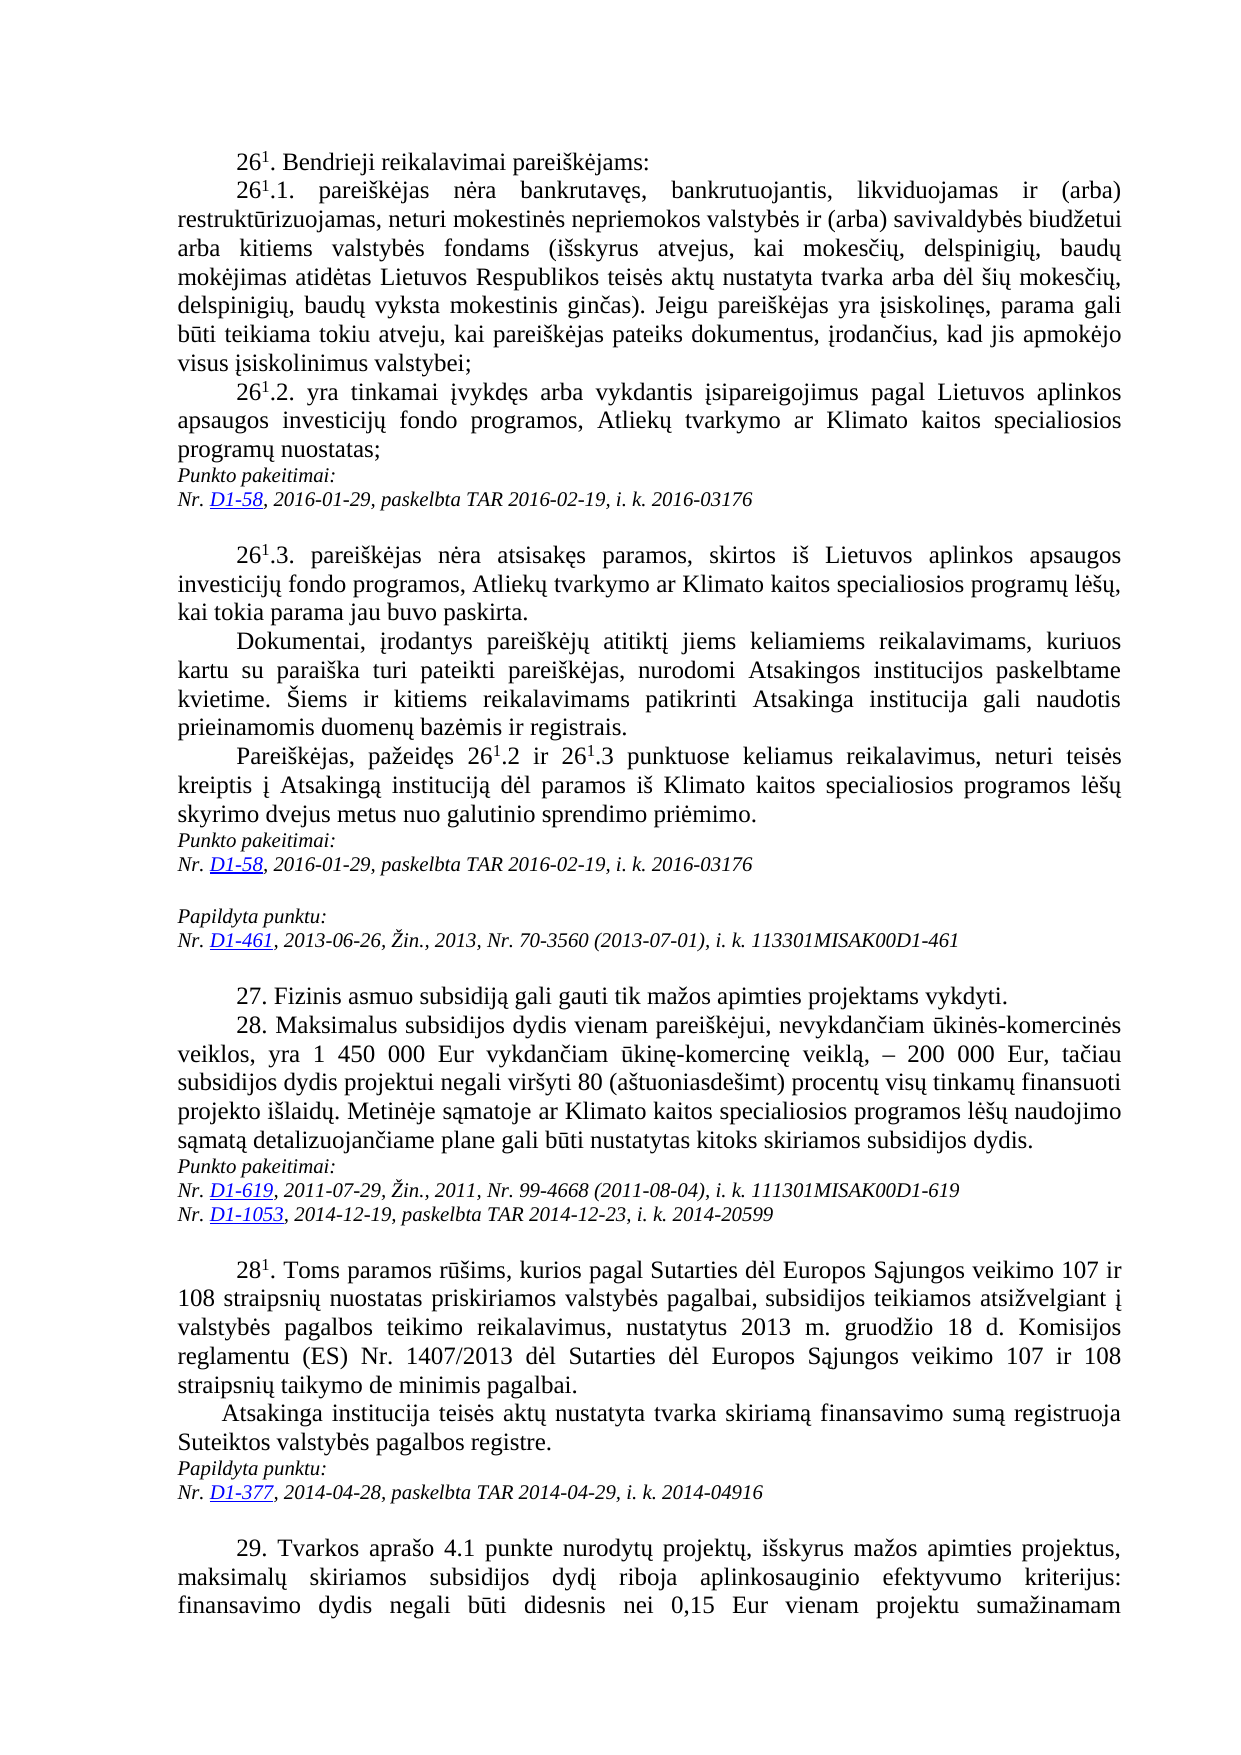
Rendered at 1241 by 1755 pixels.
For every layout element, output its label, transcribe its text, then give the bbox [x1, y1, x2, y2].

text Pareiškėjas, pažeidęs 261.2 ir 261.3 punktuose keliamus reikalavimus, neturi teisės kreiptis į Atsakingą instituciją dėl paramos iš Klimato kaitos specialiosios programos lėšų skyrimo dvejus metus nuo galutinio sprendimo priėmimo. [177, 741, 1122, 827]
text 28. Maksimalus subsidijos dydis vienam pareiškėjui, nevykdančiam ūkinės-komercinės veiklos, yra 1 450 000 Eur vykdančiam ūkinę-komercinę veiklą, – 200 000 Eur, tačiau subsidijos dydis projektui negali viršyti 80 (aštuoniasdešimt) procentų visų tinkamų finansuoti projekto išlaidų. Metinėje sąmatoje ar Klimato kaitos specialiosios programos lėšų naudojimo sąmatą detalizuojančiame plane gali būti nustatytas kitoks skiriamos subsidijos dydis. [177, 1010, 1122, 1154]
text 261.1. pareiškėjas nėra bankrutavęs, bankrutuojantis, likviduojamas ir (arba) restruktūrizuojamas, neturi mokestinės nepriemokos valstybės ir (arba) savivaldybės biudžetui arba kitiems valstybės fondams (išskyrus atvejus, kai mokesčių, delspinigių, baudų mokėjimas atidėtas Lietuvos Respublikos teisės aktų nustatyta tvarka arba dėl šių mokesčių, delspinigių, baudų vyksta mokestinis ginčas). Jeigu pareiškėjas yra įsiskolinęs, parama gali būti teikiama tokiu atveju, kai pareiškėjas pateiks dokumentus, įrodančius, kad jis apmokėjo visus įsiskolinimus valstybei; [177, 176, 1122, 377]
text 27. Fizinis asmuo subsidiją gali gauti tik mažos apimties projektams vykdyti. [177, 981, 1122, 1010]
text Nr. D1-619, 2011-07-29, Žin., 2011, Nr. 99-4668 (2011-08-04), i. k. 111301MISAK00D1-619 [177, 1178, 1122, 1202]
text Punkto pakeitimai: [177, 827, 1122, 852]
text Nr. D1-461, 2013-06-26, Žin., 2013, Nr. 70-3560 (2013-07-01), i. k. 113301MISAK00D1-461 [177, 928, 1122, 952]
text Nr. D1-58, 2016-01-29, paskelbta TAR 2016-02-19, i. k. 2016-03176 [177, 852, 1122, 876]
text Papildyta punktu: [177, 1456, 1122, 1480]
text Nr. D1-1053, 2014-12-19, paskelbta TAR 2014-12-23, i. k. 2014-20599 [177, 1202, 1122, 1226]
text Dokumentai, įrodantys pareiškėjų atitiktį jiems keliamiems reikalavimams, kuriuos kartu su paraiška turi pateikti pareiškėjas, nurodomi Atsakingos institucijos paskelbtame kvietime. Šiems ir kitiems reikalavimams patikrinti Atsakinga institucija gali naudotis prieinamomis duomenų bazėmis ir registrais. [177, 626, 1122, 741]
text Punkto pakeitimai: [177, 1154, 1122, 1178]
text Punkto pakeitimai: [177, 463, 1122, 487]
text Papildyta punktu: [177, 904, 1122, 928]
text Nr. D1-377, 2014-04-28, paskelbta TAR 2014-04-29, i. k. 2014-04916 [177, 1480, 1122, 1504]
text Nr. D1-58, 2016-01-29, paskelbta TAR 2016-02-19, i. k. 2016-03176 [177, 487, 1122, 511]
text 261.3. pareiškėjas nėra atsisakęs paramos, skirtos iš Lietuvos aplinkos apsaugos investicijų fondo programos, Atliekų tvarkymo ar Klimato kaitos specialiosios programų lėšų, kai tokia parama jau buvo paskirta. [177, 540, 1122, 626]
text 281. Toms paramos rūšims, kurios pagal Sutarties dėl Europos Sąjungos veikimo 107 ir 108 straipsnių nuostatas priskiriamos valstybės pagalbai, subsidijos teikiamos atsižvelgiant į valstybės pagalbos teikimo reikalavimus, nustatytus 2013 m. gruodžio 18 d. Komisijos reglamentu (ES) Nr. 1407/2013 dėl Sutarties dėl Europos Sąjungos veikimo 107 ir 108 straipsnių taikymo de minimis pagalbai. [177, 1255, 1122, 1398]
text 29. Tvarkos aprašo 4.1 punkte nurodytų projektų, išskyrus mažos apimties projektus, maksimalų skiriamos subsidijos dydį riboja aplinkosauginio efektyvumo kriterijus: finansavimo dydis negali būti didesnis nei 0,15 Eur vienam projektu sumažinamam [177, 1533, 1122, 1619]
text 261.2. yra tinkamai įvykdęs arba vykdantis įsipareigojimus pagal Lietuvos aplinkos apsaugos investicijų fondo programos, Atliekų tvarkymo ar Klimato kaitos specialiosios programų nuostatas; [177, 377, 1122, 463]
text 261. Bendrieji reikalavimai pareiškėjams: [177, 147, 1122, 176]
text Atsakinga institucija teisės aktų nustatyta tvarka skiriamą finansavimo sumą registruoja Suteiktos valstybės pagalbos registre. [177, 1398, 1122, 1456]
